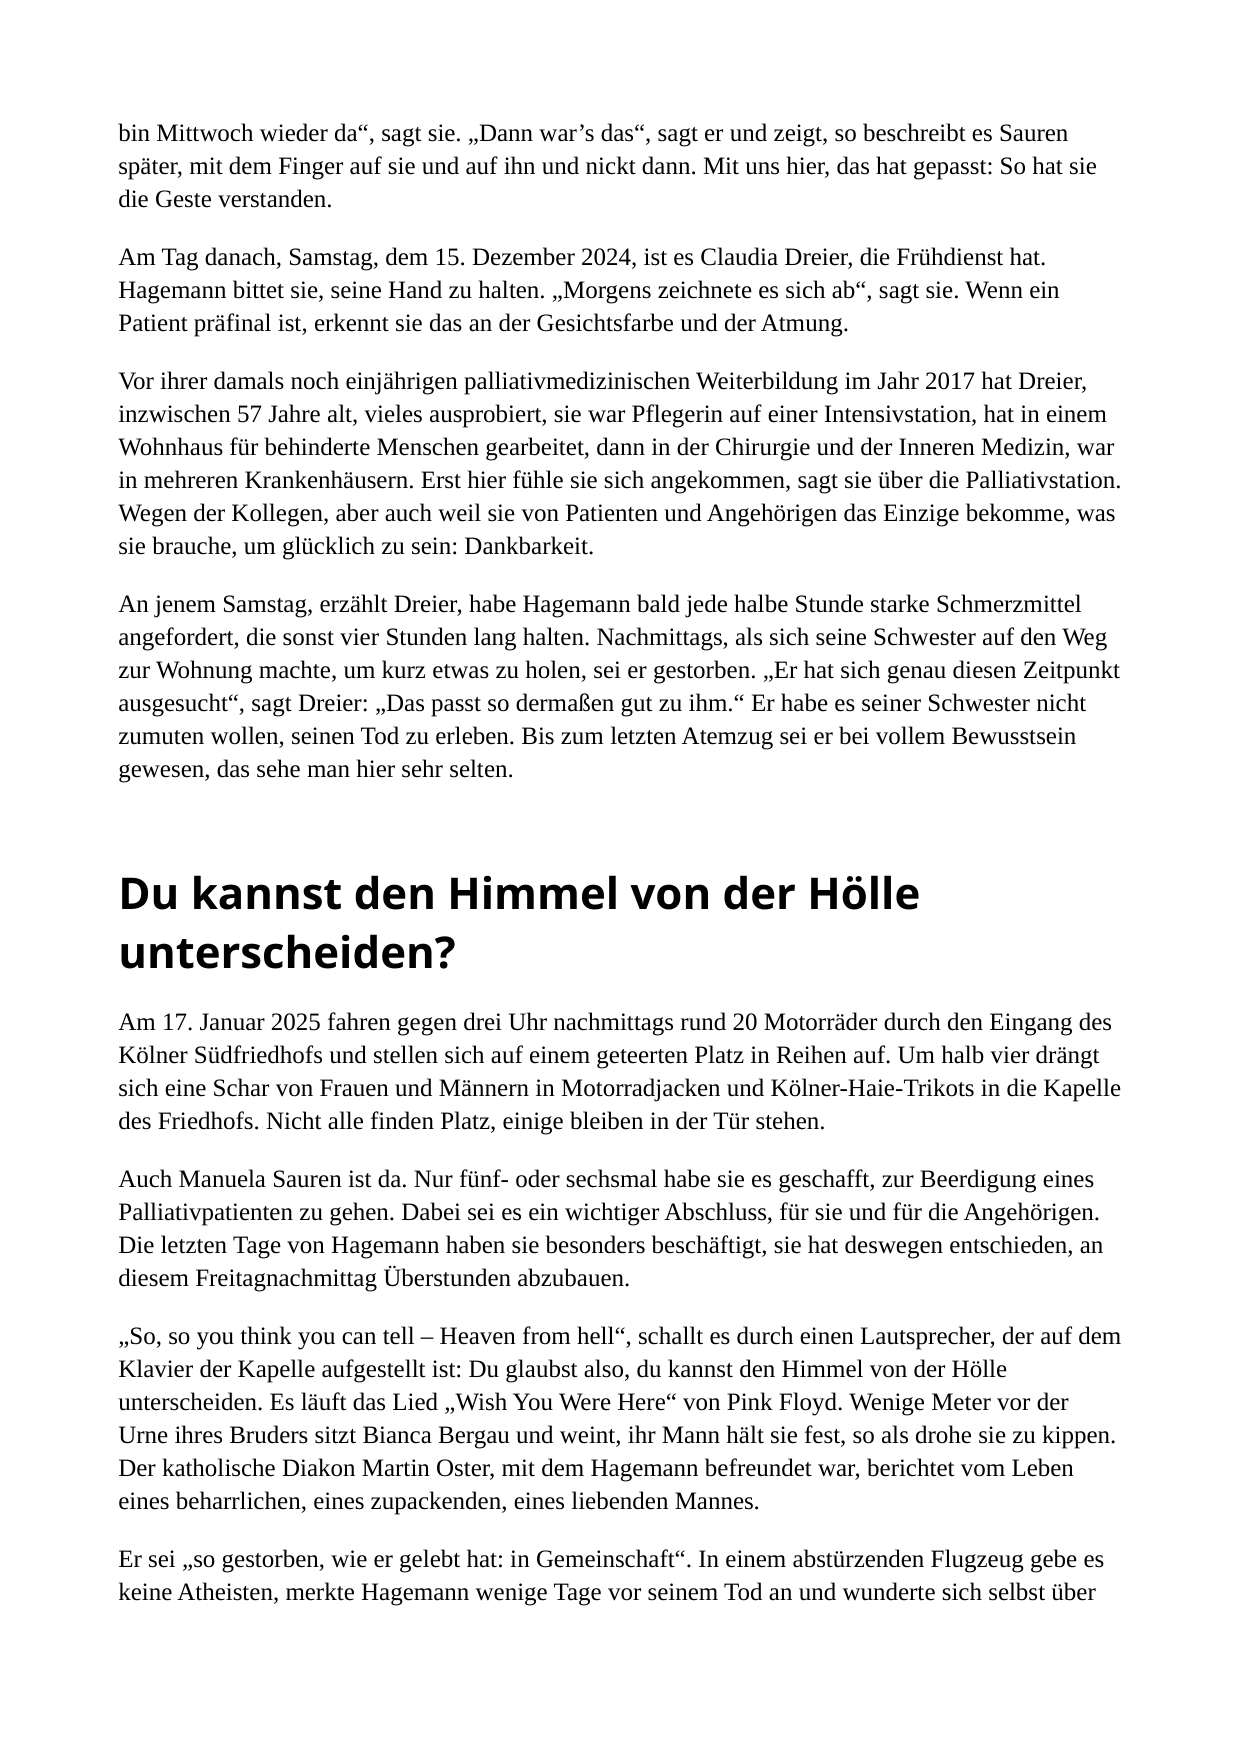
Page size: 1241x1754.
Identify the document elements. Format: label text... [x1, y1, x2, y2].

text Am 17. Januar 2025 fahren gegen drei Uhr nachmittags rund 20 Motorräder durch den Eingang des Kölner Südfriedhofs und stellen sich auf einem geteerten Platz in Reihen auf. Um halb vier drängt sich eine Schar von Frauen und Männern in Motorradjacken und Kölner-Haie-Trikots in die Kapelle des Friedhofs. Nicht alle finden Platz, einige bleiben in der Tür stehen. [118, 1007, 1122, 1134]
text „So, so you think you can tell – Heaven from hell“, schallt es durch einen Lautsprecher, der auf dem Klavier der Kapelle aufgestellt ist: Du glaubst also, du kannst den Himmel von der Hölle unterscheiden. Es läuft das Lied „Wish You Were Here“ von Pink Floyd. Wenige Meter vor der Urne ihres Bruders sitzt Bianca Bergau und weint, ihr Mann hält sie fest, so als drohe sie zu kippen. Der katholische Diakon Martin Oster, mit dem Hagemann befreundet war, berichtet vom Leben eines beharrlichen, eines zupackenden, eines liebenden Mannes. [118, 1321, 1122, 1515]
text Er sei „so gestorben, wie er gelebt hat: in Gemeinschaft“. In einem abstürzenden Flugzeug gebe es keine Atheisten, merkte Hagemann wenige Tage vor seinem Tod an und wunderte sich selbst über [118, 1544, 1122, 1606]
text Vor ihrer damals noch einjährigen palliativmedizinischen Weiterbildung im Jahr 2017 hat Dreier, inzwischen 57 Jahre alt, vieles ausprobiert, sie war Pflegerin auf einer Intensivstation, hat in einem Wohnhaus für behinderte Menschen gearbeitet, dann in der Chirurgie und der Inneren Medizin, war in mehreren Krankenhäusern. Erst hier fühle sie sich angekommen, sagt sie über die Palliativstation. Wegen der Kollegen, aber auch weil sie von Patienten und Angehörigen das Einzige bekomme, was sie brauche, um glücklich zu sein: Dankbarkeit. [118, 366, 1122, 560]
text Am Tag danach, Samstag, dem 15. Dezember 2024, ist es Claudia Dreier, die Frühdienst hat. Hagemann bittet sie, seine Hand zu halten. „Morgens zeichnete es sich ab“, sagt sie. Wenn ein Patient präfinal ist, erkennt sie das an der Gesichtsfarbe und der Atmung. [118, 242, 1122, 337]
text Auch Manuela Sauren ist da. Nur fünf- oder sechsmal habe sie es geschafft, zur Beerdigung eines Palliativpatienten zu gehen. Dabei sei es ein wichtiger Abschluss, für sie und für die Angehörigen. Die letzten Tage von Hagemann haben sie besonders beschäftigt, sie hat deswegen entschieden, an diesem Freitagnachmittag Überstunden abzubauen. [118, 1164, 1122, 1292]
subtitle Du kannst den Himmel von der Hölle unterscheiden? [118, 862, 1122, 982]
text bin Mittwoch wieder da“, sagt sie. „Dann war’s das“, sagt er und zeigt, so beschreibt es Sauren später, mit dem Finger auf sie und auf ihn und nickt dann. Mit uns hier, das hat gepasst: So hat sie die Geste verstanden. [118, 118, 1122, 213]
text An jenem Samstag, erzählt Dreier, habe Hagemann bald jede halbe Stunde starke Schmerzmittel angefordert, die sonst vier Stunden lang halten. Nachmittags, als sich seine Schwester auf den Weg zur Wohnung machte, um kurz etwas zu holen, sei er gestorben. „Er hat sich genau diesen Zeitpunkt ausgesucht“, sagt Dreier: „Das passt so dermaßen gut zu ihm.“ Er habe es seiner Schwester nicht zumuten wollen, seinen Tod zu erleben. Bis zum letzten Atemzug sei er bei vollem Bewusstsein gewesen, das sehe man hier sehr selten. [118, 589, 1122, 783]
